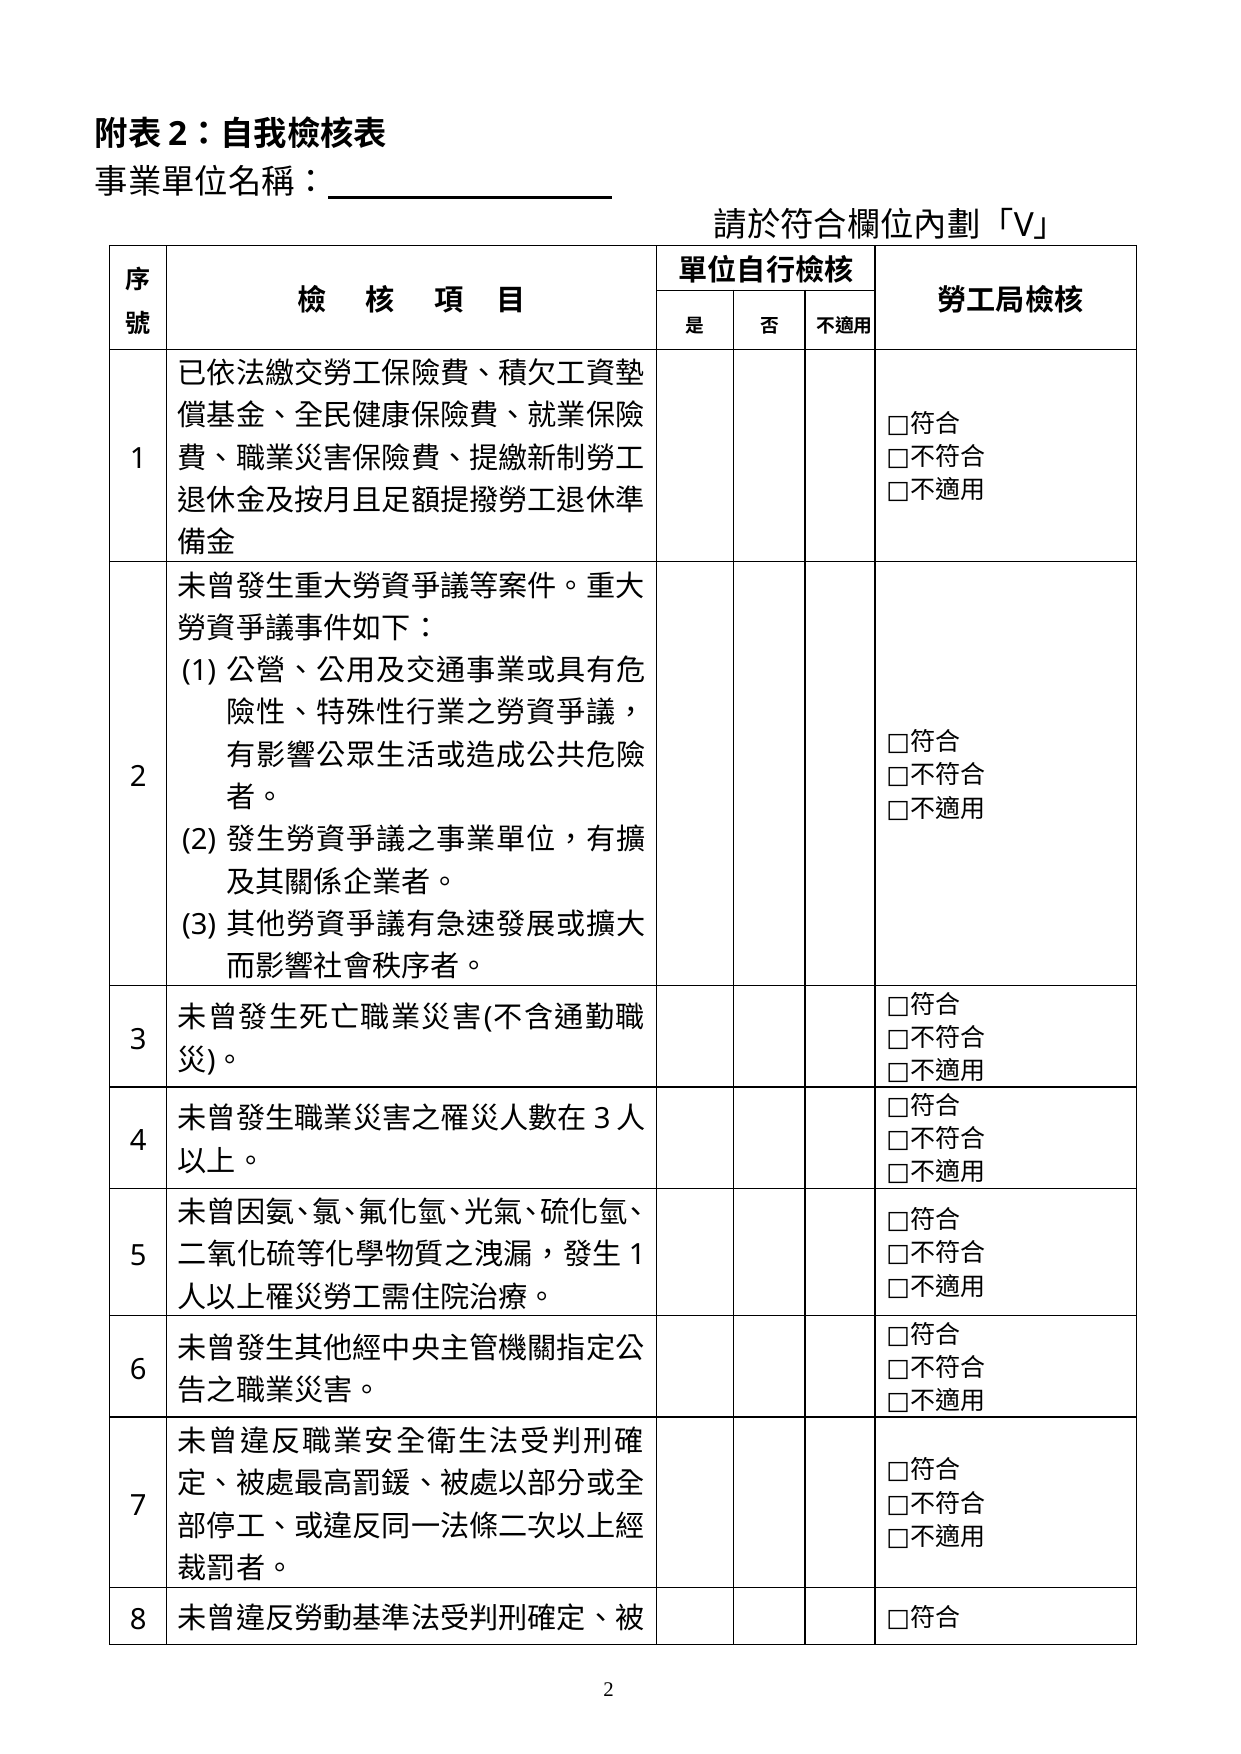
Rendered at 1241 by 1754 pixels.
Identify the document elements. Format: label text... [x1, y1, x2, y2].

table_cell [657, 562, 733, 985]
table_cell 否 [734, 291, 804, 348]
table_cell [734, 1418, 804, 1587]
table_header 勞工局檢核 [876, 246, 1136, 348]
table_cell [734, 350, 804, 561]
table_cell [806, 1316, 874, 1416]
table_cell [806, 1418, 874, 1587]
table_cell [657, 1088, 733, 1187]
table_cell 8 [110, 1588, 166, 1644]
text 事業單位名稱： [94, 155, 1122, 203]
table_cell 是 [657, 291, 733, 348]
table_cell [806, 986, 874, 1086]
table_cell [806, 562, 874, 985]
table_cell 已依法繳交勞工保險費、積欠工資墊償基金、全民健康保險費、就業保險費、職業災害保險費、提繳新制勞工退休金及按月且足額提撥勞工退休準備金 [167, 350, 656, 561]
table_cell 6 [110, 1316, 166, 1416]
table_cell [657, 350, 733, 561]
table_cell □符合 □不符合 □不適用 [876, 1418, 1136, 1587]
table_cell 5 [110, 1189, 166, 1315]
table_header 單位自行檢核 [657, 246, 874, 289]
table_cell 未曾違反勞動基準法受判刑確定、被 [167, 1588, 656, 1644]
text 請於符合欄位內劃「V」 [94, 203, 1122, 245]
text 附表2：自我檢核表 [94, 106, 1122, 155]
table_cell [657, 1316, 733, 1416]
table_cell □符合 □不符合 □不適用 [876, 1189, 1136, 1315]
table_cell [806, 1189, 874, 1315]
table_cell 7 [110, 1418, 166, 1587]
table_cell [657, 1588, 733, 1644]
table_cell □符合 [876, 1588, 1136, 1644]
table_cell [806, 1588, 874, 1644]
table_cell [657, 1189, 733, 1315]
table_cell [734, 1316, 804, 1416]
table_cell [806, 1088, 874, 1187]
table_cell [806, 350, 874, 561]
table_cell 3 [110, 986, 166, 1086]
table_cell □符合 □不符合 □不適用 [876, 562, 1136, 985]
table_cell 未曾違反職業安全衛生法受判刑確定、被處最高罰鍰、被處以部分或全部停工、或違反同一法條二次以上經裁罰者。 [167, 1418, 656, 1587]
table_cell □符合 □不符合 □不適用 [876, 1316, 1136, 1416]
table_cell [657, 1418, 733, 1587]
table_cell 2 [110, 562, 166, 985]
table_header 檢 核 項 目 [167, 246, 656, 348]
table_cell 不適用 [806, 291, 874, 348]
table_cell □符合 □不符合 □不適用 [876, 350, 1136, 561]
table_cell [734, 1588, 804, 1644]
table_cell 1 [110, 350, 166, 561]
table_header 序號 [110, 246, 166, 348]
table_cell □符合 □不符合 □不適用 [876, 1088, 1136, 1187]
table_cell [734, 1189, 804, 1315]
table_cell 未曾發生其他經中央主管機關指定公告之職業災害。 [167, 1316, 656, 1416]
table_cell [734, 1088, 804, 1187]
table_cell [734, 562, 804, 985]
table_cell 未曾因氨、氯、氟化氫、光氣、硫化氫、二氧化硫等化學物質之洩漏，發生1人以上罹災勞工需住院治療。 [167, 1189, 656, 1315]
table_cell 未曾發生重大勞資爭議等案件。重大勞資爭議事件如下： 公營、公用及交通事業或具有危險性、特殊性行業之勞資爭議，有影響公眾生活或造成公共危險者。 發生勞資爭議之事業單位，有擴及其關係企業者。 其他勞資爭議有急速發展或擴大而影響社會秩序者。 [167, 562, 656, 985]
table_cell 未曾發生職業災害之罹災人數在3人以上。 [167, 1088, 656, 1187]
table_cell [734, 986, 804, 1086]
table_cell 未曾發生死亡職業災害(不含通勤職災)。 [167, 986, 656, 1086]
table_cell □符合 □不符合 □不適用 [876, 986, 1136, 1086]
table_cell [657, 986, 733, 1086]
table_cell 4 [110, 1088, 166, 1187]
